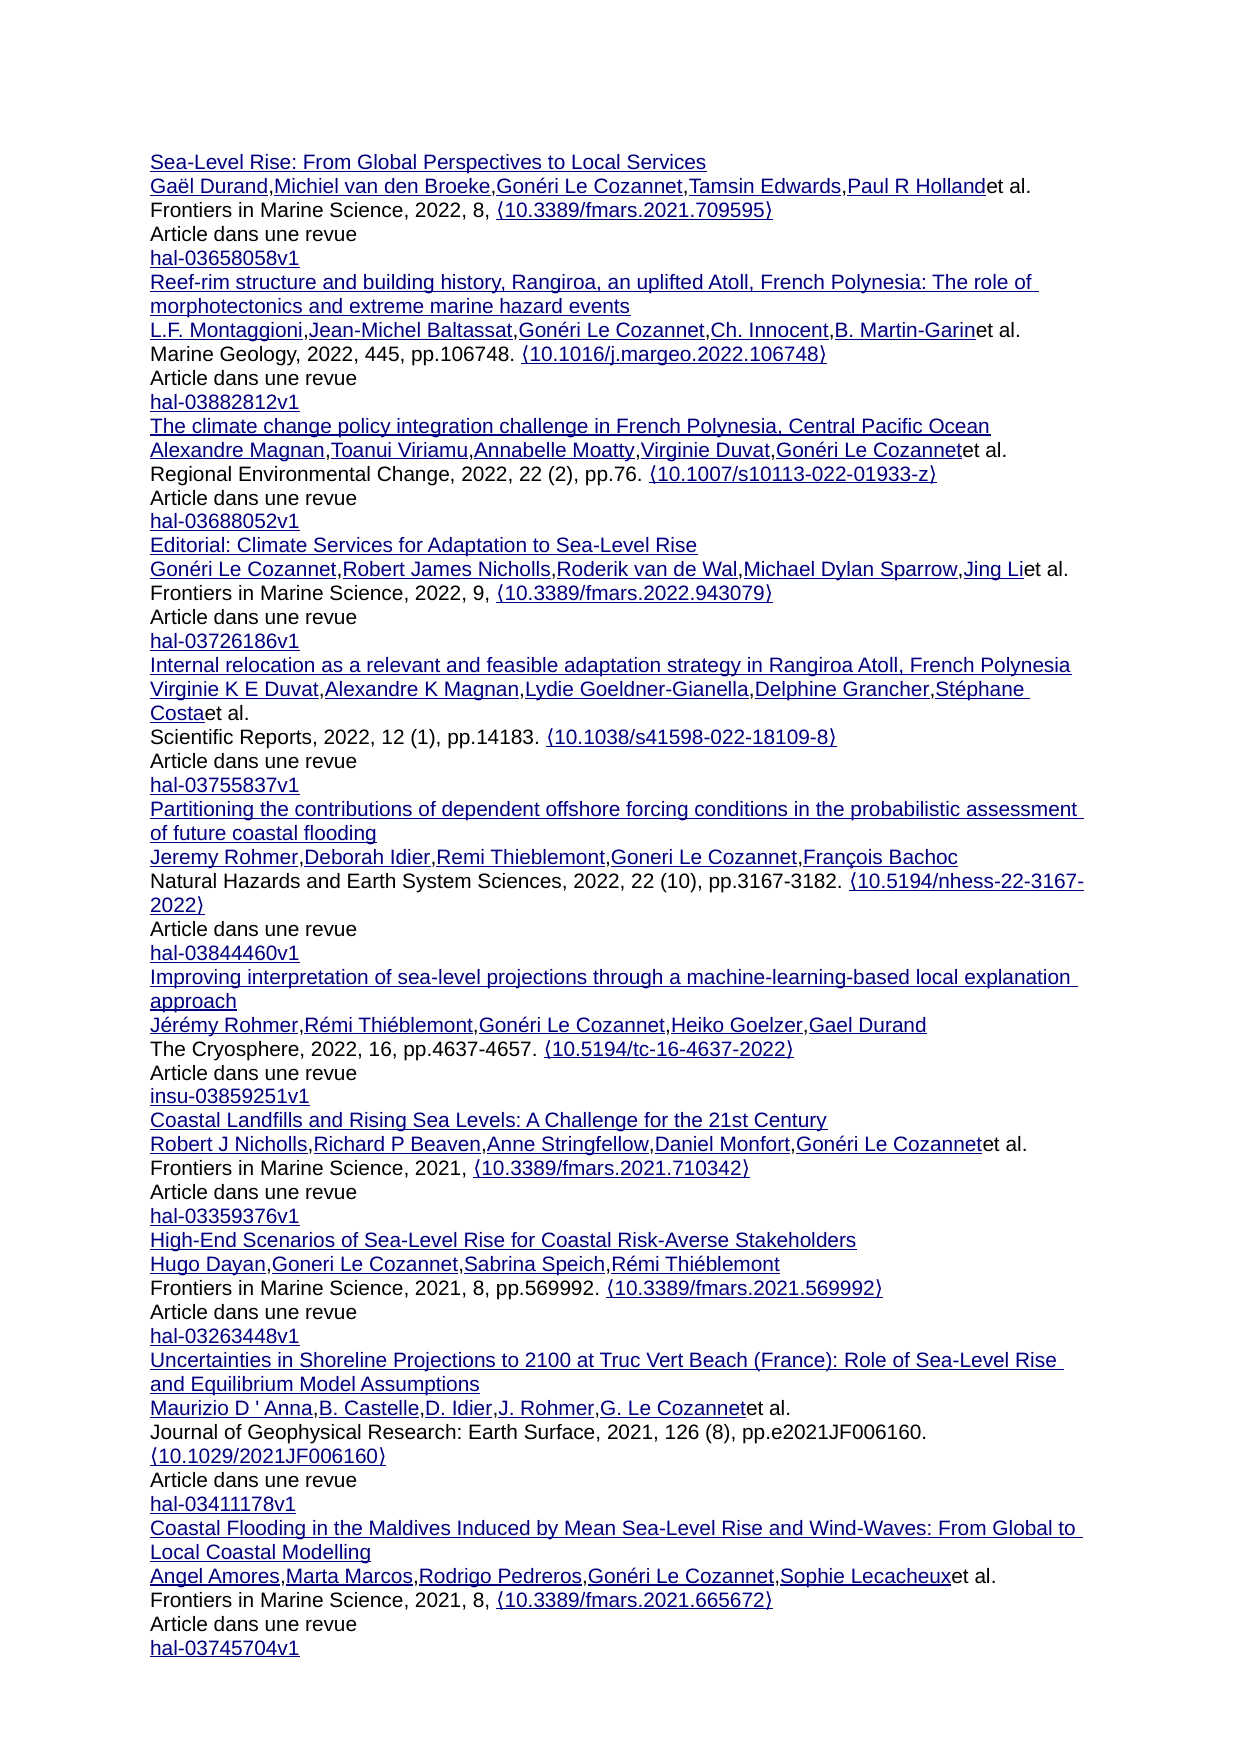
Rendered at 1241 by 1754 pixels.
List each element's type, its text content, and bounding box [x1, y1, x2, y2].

table_cell Editorial: Climate Services for Adaptation to Sea-Level Rise Gonéri Le Cozannet,Robert James Nicholls,Roderik van de Wal,Michael Dylan Sparrow,Jing Liet al. Frontiers in Marine Science, 2022, 9, ⟨10.3389/fmars.2022.943079⟩ Article dans une revue hal-03726186v1 [150, 533, 1090, 653]
table_cell Improving interpretation of sea-level projections through a machine-learning-based local explanation approach Jérémy Rohmer,Rémi Thiéblemont,Gonéri Le Cozannet,Heiko Goelzer,Gael Durand The Cryosphere, 2022, 16, pp.4637-4657. ⟨10.5194/tc-16-4637-2022⟩ Article dans une revue insu-03859251v1 [150, 965, 1090, 1108]
table_cell Coastal Landfills and Rising Sea Levels: A Challenge for the 21st Century Robert J Nicholls,Richard P Beaven,Anne Stringfellow,Daniel Monfort,Gonéri Le Cozannetet al. Frontiers in Marine Science, 2021, ⟨10.3389/fmars.2021.710342⟩ Article dans une revue hal-03359376v1 [150, 1108, 1090, 1228]
table_cell Sea-Level Rise: From Global Perspectives to Local Services Gaël Durand,Michiel van den Broeke,Gonéri Le Cozannet,Tamsin Edwards,Paul R Hollandet al. Frontiers in Marine Science, 2022, 8, ⟨10.3389/fmars.2021.709595⟩ Article dans une revue hal-03658058v1 [150, 150, 1090, 270]
table_cell Reef-rim structure and building history, Rangiroa, an uplifted Atoll, French Polynesia: The role of morphotectonics and extreme marine hazard events L.F. Montaggioni,Jean-Michel Baltassat,Gonéri Le Cozannet,Ch. Innocent,B. Martin-Garinet al. Marine Geology, 2022, 445, pp.106748. ⟨10.1016/j.margeo.2022.106748⟩ Article dans une revue hal-03882812v1 [150, 270, 1090, 413]
table_cell Uncertainties in Shoreline Projections to 2100 at Truc Vert Beach (France): Role of Sea‐Level Rise and Equilibrium Model Assumptions Maurizio D ' Anna,B. Castelle,D. Idier,J. Rohmer,G. Le Cozannetet al. Journal of Geophysical Research: Earth Surface, 2021, 126 (8), pp.e2021JF006160. ⟨10.1029/2021JF006160⟩ Article dans une revue hal-03411178v1 [150, 1348, 1090, 1516]
table_cell The climate change policy integration challenge in French Polynesia, Central Pacific Ocean Alexandre Magnan,Toanui Viriamu,Annabelle Moatty,Virginie Duvat,Gonéri Le Cozannetet al. Regional Environmental Change, 2022, 22 (2), pp.76. ⟨10.1007/s10113-022-01933-z⟩ Article dans une revue hal-03688052v1 [150, 414, 1090, 533]
table_cell Coastal Flooding in the Maldives Induced by Mean Sea-Level Rise and Wind-Waves: From Global to Local Coastal Modelling Angel Amores,Marta Marcos,Rodrigo Pedreros,Gonéri Le Cozannet,Sophie Lecacheuxet al. Frontiers in Marine Science, 2021, 8, ⟨10.3389/fmars.2021.665672⟩ Article dans une revue hal-03745704v1 [150, 1516, 1090, 1659]
table_cell Partitioning the contributions of dependent offshore forcing conditions in the probabilistic assessment of future coastal flooding Jeremy Rohmer,Deborah Idier,Remi Thieblemont,Goneri Le Cozannet,François Bachoc Natural Hazards and Earth System Sciences, 2022, 22 (10), pp.3167-3182. ⟨10.5194/nhess-22-3167-2022⟩ Article dans une revue hal-03844460v1 [150, 797, 1090, 964]
table_cell High-End Scenarios of Sea-Level Rise for Coastal Risk-Averse Stakeholders Hugo Dayan,Goneri Le Cozannet,Sabrina Speich,Rémi Thiéblemont Frontiers in Marine Science, 2021, 8, pp.569992. ⟨10.3389/fmars.2021.569992⟩ Article dans une revue hal-03263448v1 [150, 1228, 1090, 1348]
table_cell Internal relocation as a relevant and feasible adaptation strategy in Rangiroa Atoll, French Polynesia Virginie K E Duvat,Alexandre K Magnan,Lydie Goeldner-Gianella,Delphine Grancher,Stéphane Costaet al. Scientific Reports, 2022, 12 (1), pp.14183. ⟨10.1038/s41598-022-18109-8⟩ Article dans une revue hal-03755837v1 [150, 653, 1090, 797]
